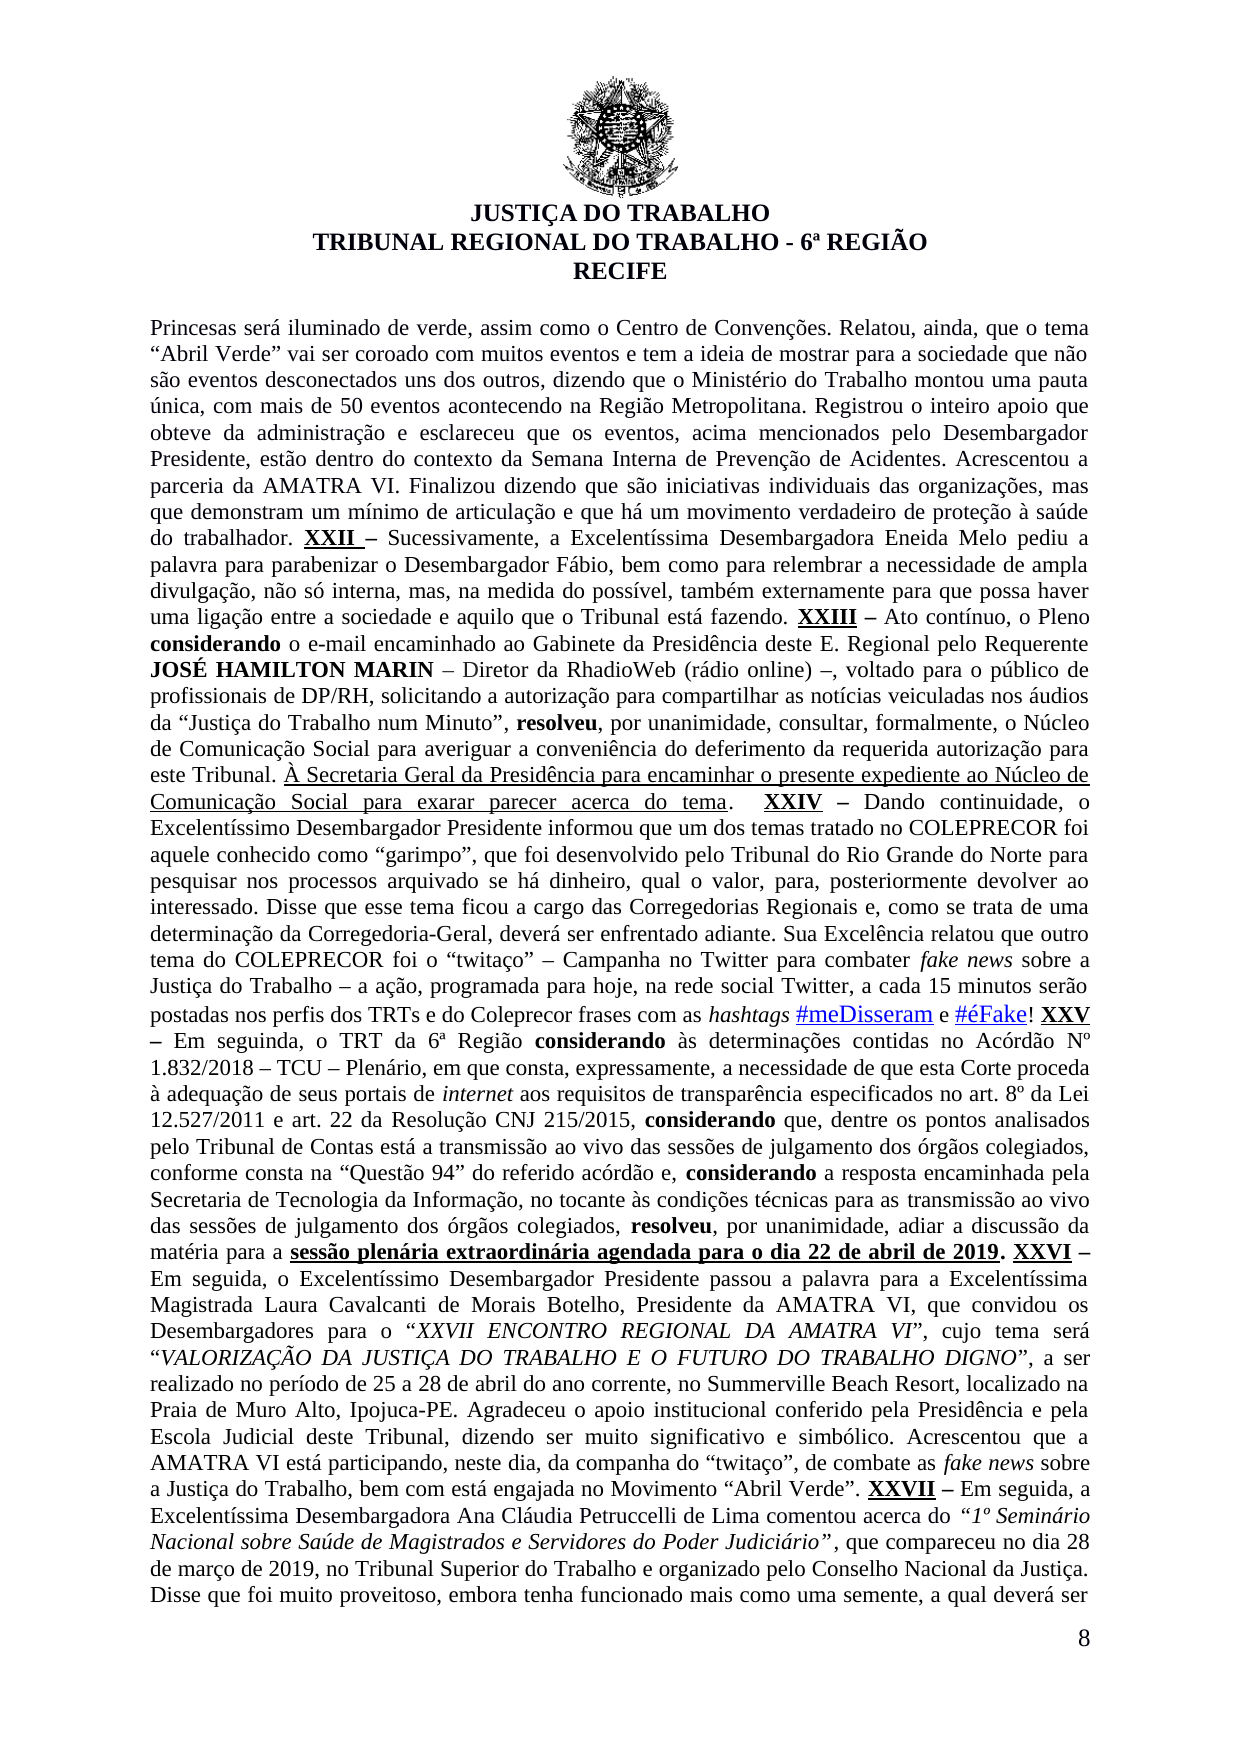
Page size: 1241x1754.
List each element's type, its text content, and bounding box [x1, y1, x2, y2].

picture [560, 73, 681, 199]
text Princesas será iluminado de verde, assim como o Centro de Convenções. Relatou, ainda, que o tema “Abril Verde” vai ser coroado com muitos eventos e tem a ideia de mostrar para a sociedade que não são eventos desconectados uns dos outros, dizendo que o Ministério do Trabalho montou uma pauta única, com mais de 50 eventos acontecendo na Região Metropolitana. Registrou o inteiro apoio que obteve da administração e esclareceu que os eventos, acima mencionados pelo Desembargador Presidente, estão dentro do contexto da Semana Interna de Prevenção de Acidentes. Acrescentou a parceria da AMATRA VI. Finalizou dizendo que são iniciativas individuais das organizações, mas que demonstram um mínimo de articulação e que há um movimento verdadeiro de proteção à saúde do trabalhador. XXII – Sucessivamente, a Excelentíssima Desembargadora Eneida Melo pediu a palavra para parabenizar o Desembargador Fábio, bem como para relembrar a necessidade de ampla divulgação, não só interna, mas, na medida do possível, também externamente para que possa haver uma ligação entre a sociedade e aquilo que o Tribunal está fazendo. XXIII – Ato contínuo, o Pleno considerando o e-mail encaminhado ao Gabinete da Presidência deste E. Regional pelo Requerente JOSÉ HAMILTON MARIN – Diretor da RhadioWeb (rádio online) –, voltado para o público de profissionais de DP/RH, solicitando a autorização para compartilhar as notícias veiculadas nos áudios da “Justiça do Trabalho num Minuto”, resolveu, por unanimidade, consultar, formalmente, o Núcleo de Comunicação Social para averiguar a conveniência do deferimento da requerida autorização para este Tribunal. À Secretaria Geral da Presidência para encaminhar o presente expediente ao Núcleo de Comunicação Social para exarar parecer acerca do tema. XXIV – Dando continuidade, o Excelentíssimo Desembargador Presidente informou que um dos temas tratado no COLEPRECOR foi aquele conhecido como “garimpo”, que foi desenvolvido pelo Tribunal do Rio Grande do Norte para pesquisar nos processos arquivado se há dinheiro, qual o valor, para, posteriormente devolver ao interessado. Disse que esse tema ficou a cargo das Corregedorias Regionais e, como se trata de uma determinação da Corregedoria-Geral, deverá ser enfrentado adiante. Sua Excelência relatou que outro tema do COLEPRECOR foi o “twitaço” – Campanha no Twitter para combater fake news sobre a Justiça do Trabalho – a ação, programada para hoje, na rede social Twitter, a cada 15 minutos serão postadas nos perfis dos TRTs e do Coleprecor frases com as hashtags #meDisseram e #éFake! XXV – Em seguinda, o TRT da 6ª Região considerando às determinações contidas no Acórdão Nº 1.832/2018 – TCU – Plenário, em que consta, expressamente, a necessidade de que esta Corte proceda à adequação de seus portais de internet aos requisitos de transparência especificados no art. 8º da Lei 12.527/2011 e art. 22 da Resolução CNJ 215/2015, considerando que, dentre os pontos analisados pelo Tribunal de Contas está a transmissão ao vivo das sessões de julgamento dos órgãos colegiados, conforme consta na “Questão 94” do referido acórdão e, considerando a resposta encaminhada pela Secretaria de Tecnologia da Informação, no tocante às condições técnicas para as transmissão ao vivo das sessões de julgamento dos órgãos colegiados, resolveu, por unanimidade, adiar a discussão da matéria para a sessão plenária extraordinária agendada para o dia 22 de abril de 2019. XXVI – Em seguida, o Excelentíssimo Desembargador Presidente passou a palavra para a Excelentíssima Magistrada Laura Cavalcanti de Morais Botelho, Presidente da AMATRA VI, que convidou os Desembargadores para o “XXVII ENCONTRO REGIONAL DA AMATRA VI”, cujo tema será “VALORIZAÇÃO DA JUSTIÇA DO TRABALHO E O FUTURO DO TRABALHO DIGNO”, a ser realizado no período de 25 a 28 de abril do ano corrente, no Summerville Beach Resort, localizado na Praia de Muro Alto, Ipojuca-PE. Agradeceu o apoio institucional conferido pela Presidência e pela Escola Judicial deste Tribunal, dizendo ser muito significativo e simbólico. Acrescentou que a AMATRA VI está participando, neste dia, da companha do “twitaço”, de combate as fake news sobre a Justiça do Trabalho, bem com está engajada no Movimento “Abril Verde”. XXVII – Em seguida, a Excelentíssima Desembargadora Ana Cláudia Petruccelli de Lima comentou acerca do “1º Seminário Nacional sobre Saúde de Magistrados e Servidores do Poder Judiciário”, que compareceu no dia 28 de março de 2019, no Tribunal Superior do Trabalho e organizado pelo Conselho Nacional da Justiça. Disse que foi muito proveitoso, embora tenha funcionado mais como uma semente, a qual deverá ser [150, 313, 1090, 1607]
